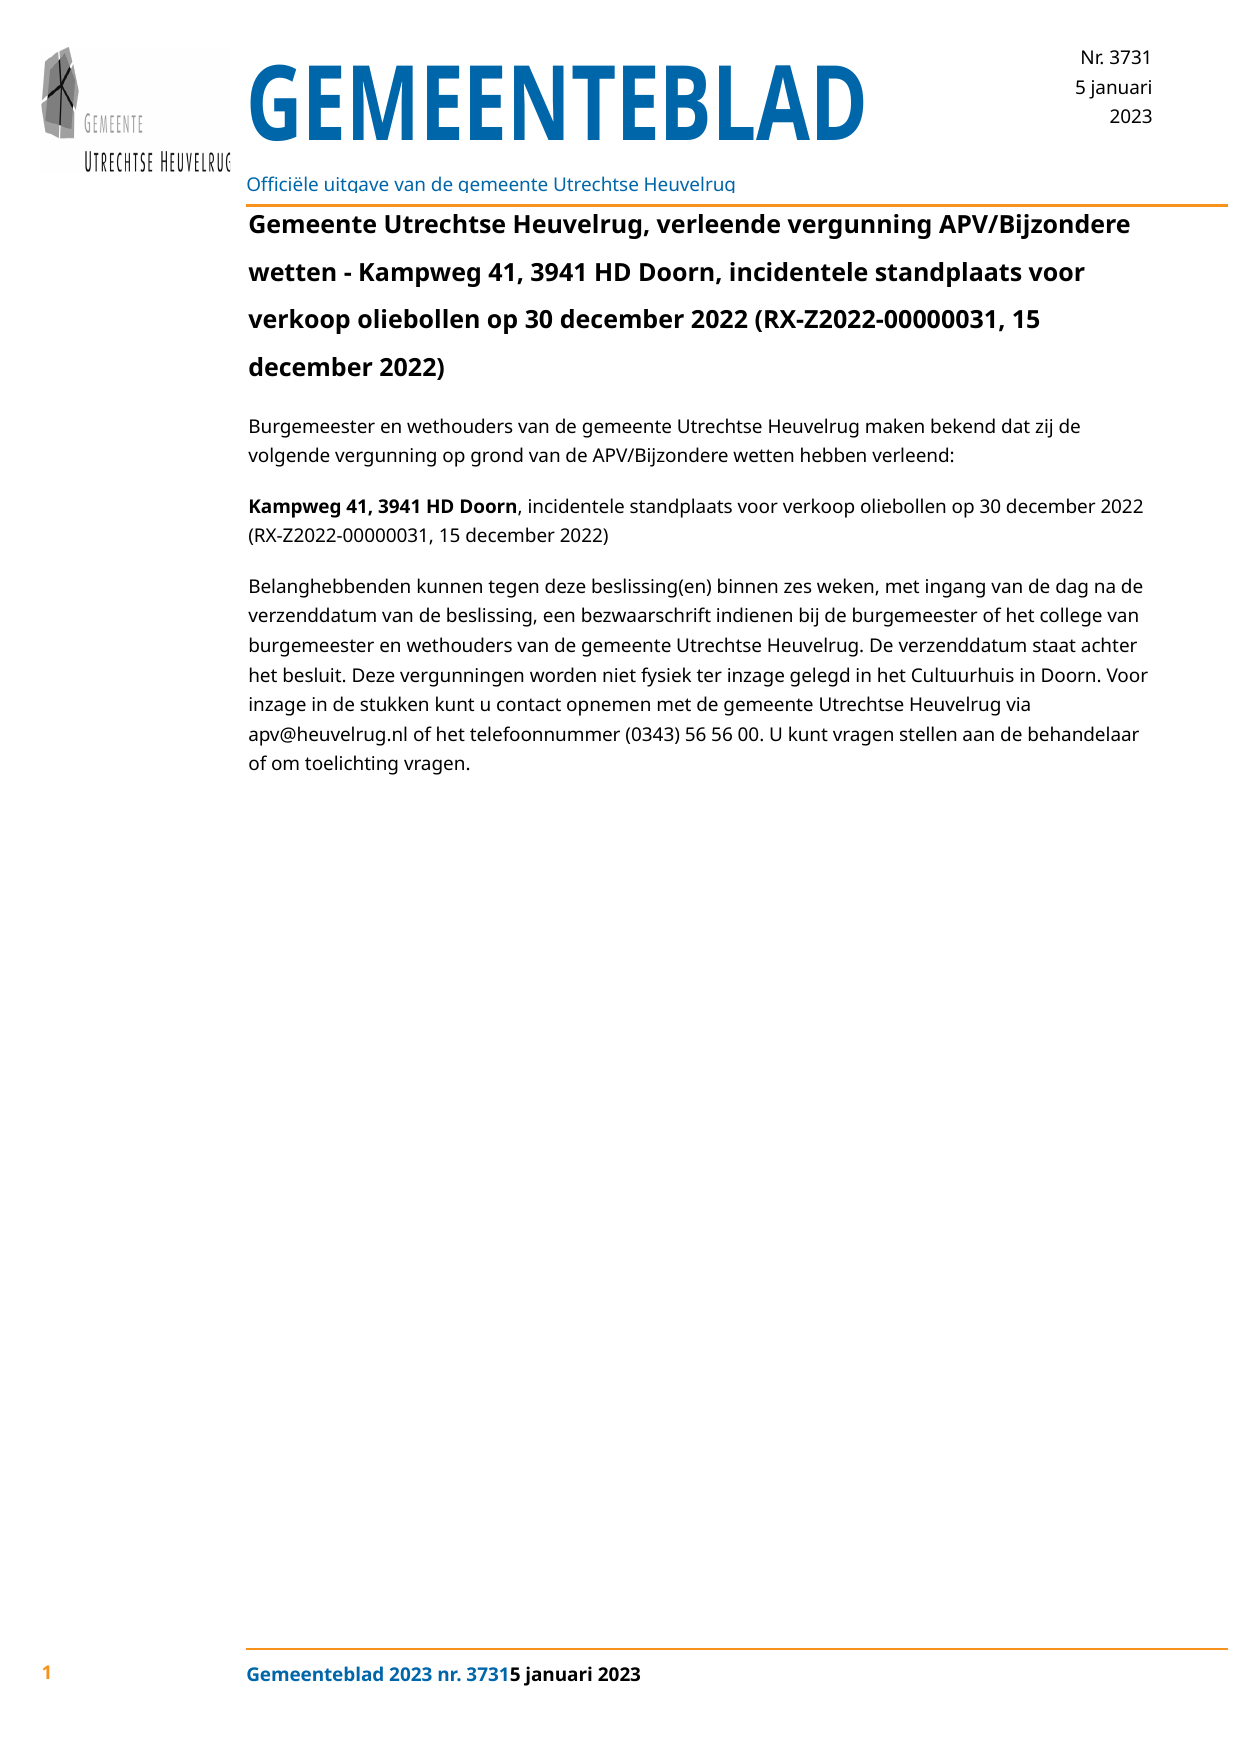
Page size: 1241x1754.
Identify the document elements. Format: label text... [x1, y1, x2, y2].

text Kampweg 41, 3941 HD Doorn, incidentele standplaats voor verkoop oliebollen op 30 december 2022 (RX-Z2022-00000031, 15 december 2022) [248, 493, 1152, 548]
text Burgemeester en wethouders van de gemeente Utrechtse Heuvelrug maken bekend dat zij de volgende vergunning op grond van de APV/Bijzondere wetten hebben verleend: [248, 413, 1152, 468]
text Gemeente Utrechtse Heuvelrug, verleende vergunning APV/Bijzondere wetten - Kampweg 41, 3941 HD Doorn, incidentele standplaats voor verkoop oliebollen op 30 december 2022 (RX-Z2022-00000031, 15 december 2022) [248, 207, 1152, 384]
text Belanghebbenden kunnen tegen deze beslissing(en) binnen zes weken, met ingang van de dag na de verzenddatum van de beslissing, een bezwaarschrift indienen bij de burgemeester of het college van burgemeester en wethouders van de gemeente Utrechtse Heuvelrug. De verzenddatum staat achter het besluit. Deze vergunningen worden niet fysiek ter inzage gelegd in het Cultuurhuis in Doorn. Voor inzage in de stukken kunt u contact opnemen met de gemeente Utrechtse Heuvelrug via apv@heuvelrug.nl of het telefoonnummer (0343) 56 56 00. U kunt vragen stellen aan de behandelaar of om toelichting vragen. [248, 573, 1152, 776]
picture [41, 47, 231, 172]
